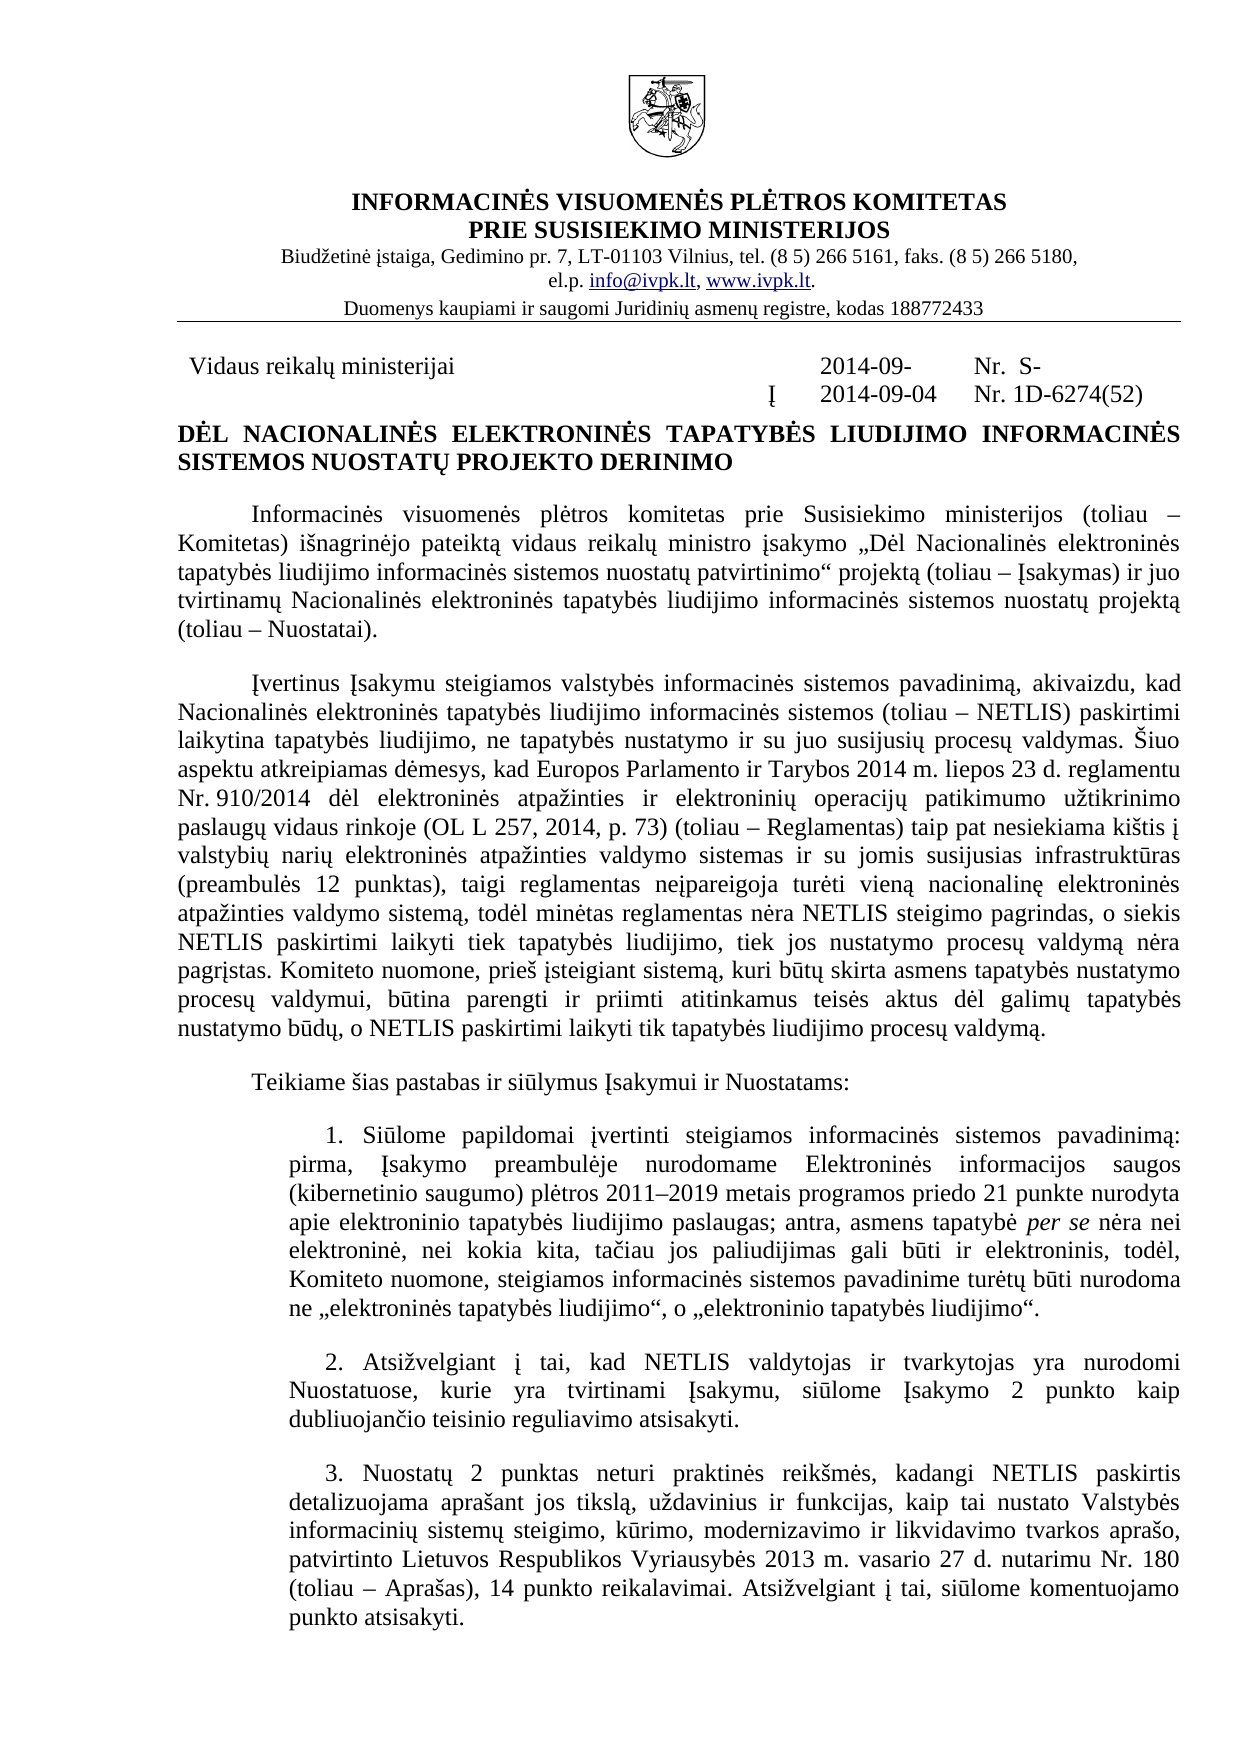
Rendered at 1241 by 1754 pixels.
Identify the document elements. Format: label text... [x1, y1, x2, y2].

text INFORMACINĖS VISUOMENĖS PLĖTROS KOMITETAS [177, 187, 1181, 215]
subtitle PRIE SUSISIEKIMO MINISTERIJOS [177, 215, 1181, 244]
table_header Vidaus reikalų ministerijai [177, 351, 661, 408]
list Informacinės visuomenės plėtros komitetas prie Susisiekimo ministerijos (toliau – Komitetas) išnagrinėjo pateiktą vidaus reikalų ministro įsakymo „Dėl Nacionalinės elektroninės tapatybės liudijimo informacinės sistemos nuostatų patvirtinimo“ projektą (toliau – Įsakymas) ir juo tvirtinamų Nacionalinės elektroninės tapatybės liudijimo informacinės sistemos nuostatų projektą (toliau – Nuostatai). [177, 499, 1181, 643]
text DĖL NACIONALINĖS ELEKTRONINĖS TAPATYBĖS LIUDIJIMO INFORMACINĖS SISTEMOS NUOSTATŲ PROJEKTO DERINIMO [177, 419, 1181, 476]
list Įvertinus Įsakymu steigiamos valstybės informacinės sistemos pavadinimą, akivaizdu, kad Nacionalinės elektroninės tapatybės liudijimo informacinės sistemos (toliau – NETLIS) paskirtimi laikytina tapatybės liudijimo, ne tapatybės nustatymo ir su juo susijusių procesų valdymas. Šiuo aspektu atkreipiamas dėmesys, kad Europos Parlamento ir Tarybos 2014 m. liepos 23 d. reglamentu Nr. 910/2014 dėl elektroninės atpažinties ir elektroninių operacijų patikimumo užtikrinimo paslaugų vidaus rinkoje (OL L 257, 2014, p. 73) (toliau – Reglamentas) taip pat nesiekiama kištis į valstybių narių elektroninės atpažinties valdymo sistemas ir su jomis susijusias infrastruktūras (preambulės 12 punktas), taigi reglamentas neįpareigoja turėti vieną nacionalinę elektroninės atpažinties valdymo sistemą, todėl minėtas reglamentas nėra NETLIS steigimo pagrindas, o siekis NETLIS paskirtimi laikyti tiek tapatybės liudijimo, tiek jos nustatymo procesų valdymą nėra pagrįstas. Komiteto nuomone, prieš įsteigiant sistemą, kuri būtų skirta asmens tapatybės nustatymo procesų valdymui, būtina parengti ir priimti atitinkamus teisės aktus dėl galimų tapatybės nustatymo būdų, o NETLIS paskirtimi laikyti tik tapatybės liudijimo procesų valdymą. [177, 668, 1181, 1042]
table_header Nr. S- Nr. 1D-6274(52) [956, 351, 1207, 408]
table_header Biudžetinė įstaiga, Gedimino pr. 7, LT-01103 Vilnius, tel. (8 5) 266 5161, faks. (8 5) 266 5180, el.p. info@ivpk.lt, www.ivpk.lt. Duomenys kaupiami ir saugomi Juridinių asmenų registre, kodas 188772433 [177, 244, 1181, 321]
table_header Į [735, 351, 809, 408]
list Siūlome papildomai įvertinti steigiamos informacinės sistemos pavadinimą: pirma, Įsakymo preambulėje nurodomame Elektroninės informacijos saugos (kibernetinio saugumo) plėtros 2011–2019 metais programos priedo 21 punkte nurodyta apie elektroninio tapatybės liudijimo paslaugas; antra, asmens tapatybė per se nėra nei elektroninė, nei kokia kita, tačiau jos paliudijimas gali būti ir elektroninis, todėl, Komiteto nuomone, steigiamos informacinės sistemos pavadinime turėtų būti nurodoma ne „elektroninės tapatybės liudijimo“, o „elektroninio tapatybės liudijimo“. [251, 1120, 1181, 1322]
list Teikiame šias pastabas ir siūlymus Įsakymui ir Nuostatams: [177, 1067, 1181, 1095]
table_header [661, 351, 735, 408]
list Atsižvelgiant į tai, kad NETLIS valdytojas ir tvarkytojas yra nurodomi Nuostatuose, kurie yra tvirtinami Įsakymu, siūlome Įsakymo 2 punkto kaip dubliuojančio teisinio reguliavimo atsisakyti. [251, 1347, 1181, 1433]
list Nuostatų 2 punktas neturi praktinės reikšmės, kadangi NETLIS paskirtis detalizuojama aprašant jos tikslą, uždavinius ir funkcijas, kaip tai nustato Valstybės informacinių sistemų steigimo, kūrimo, modernizavimo ir likvidavimo tvarkos aprašo, patvirtinto Lietuvos Respublikos Vyriausybės 2013 m. vasario 27 d. nutarimu Nr. 180 (toliau – Aprašas), 14 punkto reikalavimai. Atsižvelgiant į tai, siūlome komentuojamo punkto atsisakyti. [251, 1458, 1181, 1630]
table_header 2014-09- 2014-09-04 [809, 351, 956, 408]
